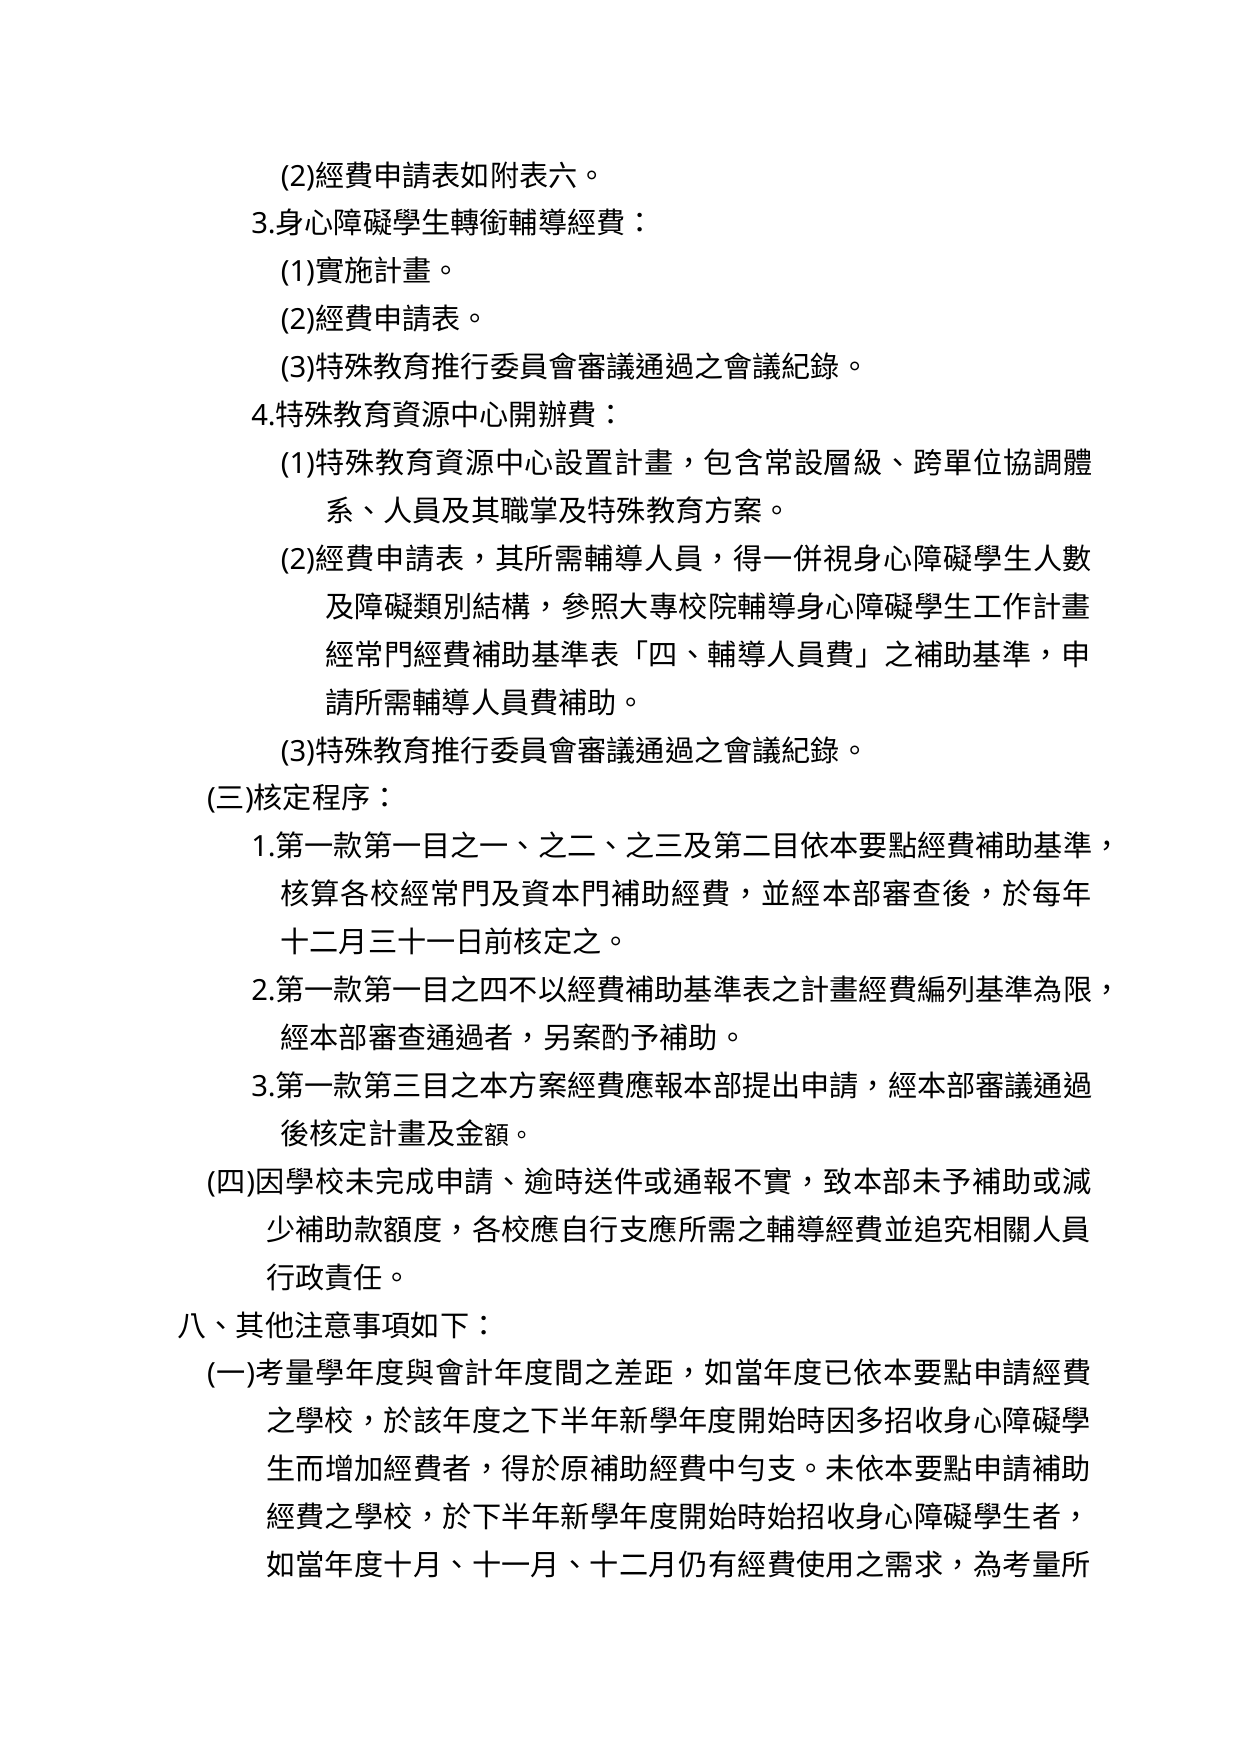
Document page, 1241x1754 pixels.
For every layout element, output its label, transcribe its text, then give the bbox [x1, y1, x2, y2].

text 2.第一款第一目之四不以經費補助基準表之計畫經費編列基準為限，經本部審查通過者，另案酌予補助。 [251, 962, 1093, 1058]
list (2)經費申請表，其所需輔導人員，得一併視身心障礙學生人數及障礙類別結構，參照大專校院輔導身心障礙學生工作計畫經常門經費補助基準表「四、輔導人員費」之補助基準，申請所需輔導人員費補助。 [281, 531, 1093, 723]
text 3.身心障礙學生轉銜輔導經費： [251, 196, 1093, 243]
text 八、其他注意事項如下： [177, 1298, 1093, 1346]
list (1)特殊教育資源中心設置計畫，包含常設層級、跨單位協調體系、人員及其職掌及特殊教育方案。 [281, 435, 1093, 531]
list (2)經費申請表。 [281, 291, 1093, 339]
text (三)核定程序： [207, 771, 1093, 818]
text 1.第一款第一目之一、之二、之三及第二目依本要點經費補助基準，核算各校經常門及資本門補助經費，並經本部審查後，於每年十二月三十一日前核定之。 [251, 818, 1093, 962]
text (四)因學校未完成申請、逾時送件或通報不實，致本部未予補助或減少補助款額度，各校應自行支應所需之輔導經費並追究相關人員行政責任。 [207, 1154, 1093, 1298]
text (一)考量學年度與會計年度間之差距，如當年度已依本要點申請經費之學校，於該年度之下半年新學年度開始時因多招收身心障礙學生而增加經費者，得於原補助經費中勻支。未依本要點申請補助經費之學校，於下半年新學年度開始時始招收身心障礙學生者，如當年度十月、十一月、十二月仍有經費使用之需求，為考量所 [207, 1346, 1093, 1585]
list (1)實施計畫。 [281, 243, 1093, 291]
list (2)經費申請表如附表六。 [281, 148, 1093, 196]
text 4.特殊教育資源中心開辦費： [251, 387, 1093, 435]
text 3.第一款第三目之本方案經費應報本部提出申請，經本部審議通過後核定計畫及金額。 [251, 1058, 1093, 1154]
list (3)特殊教育推行委員會審議通過之會議紀錄。 [281, 723, 1093, 771]
list (3)特殊教育推行委員會審議通過之會議紀錄。 [281, 339, 1093, 387]
